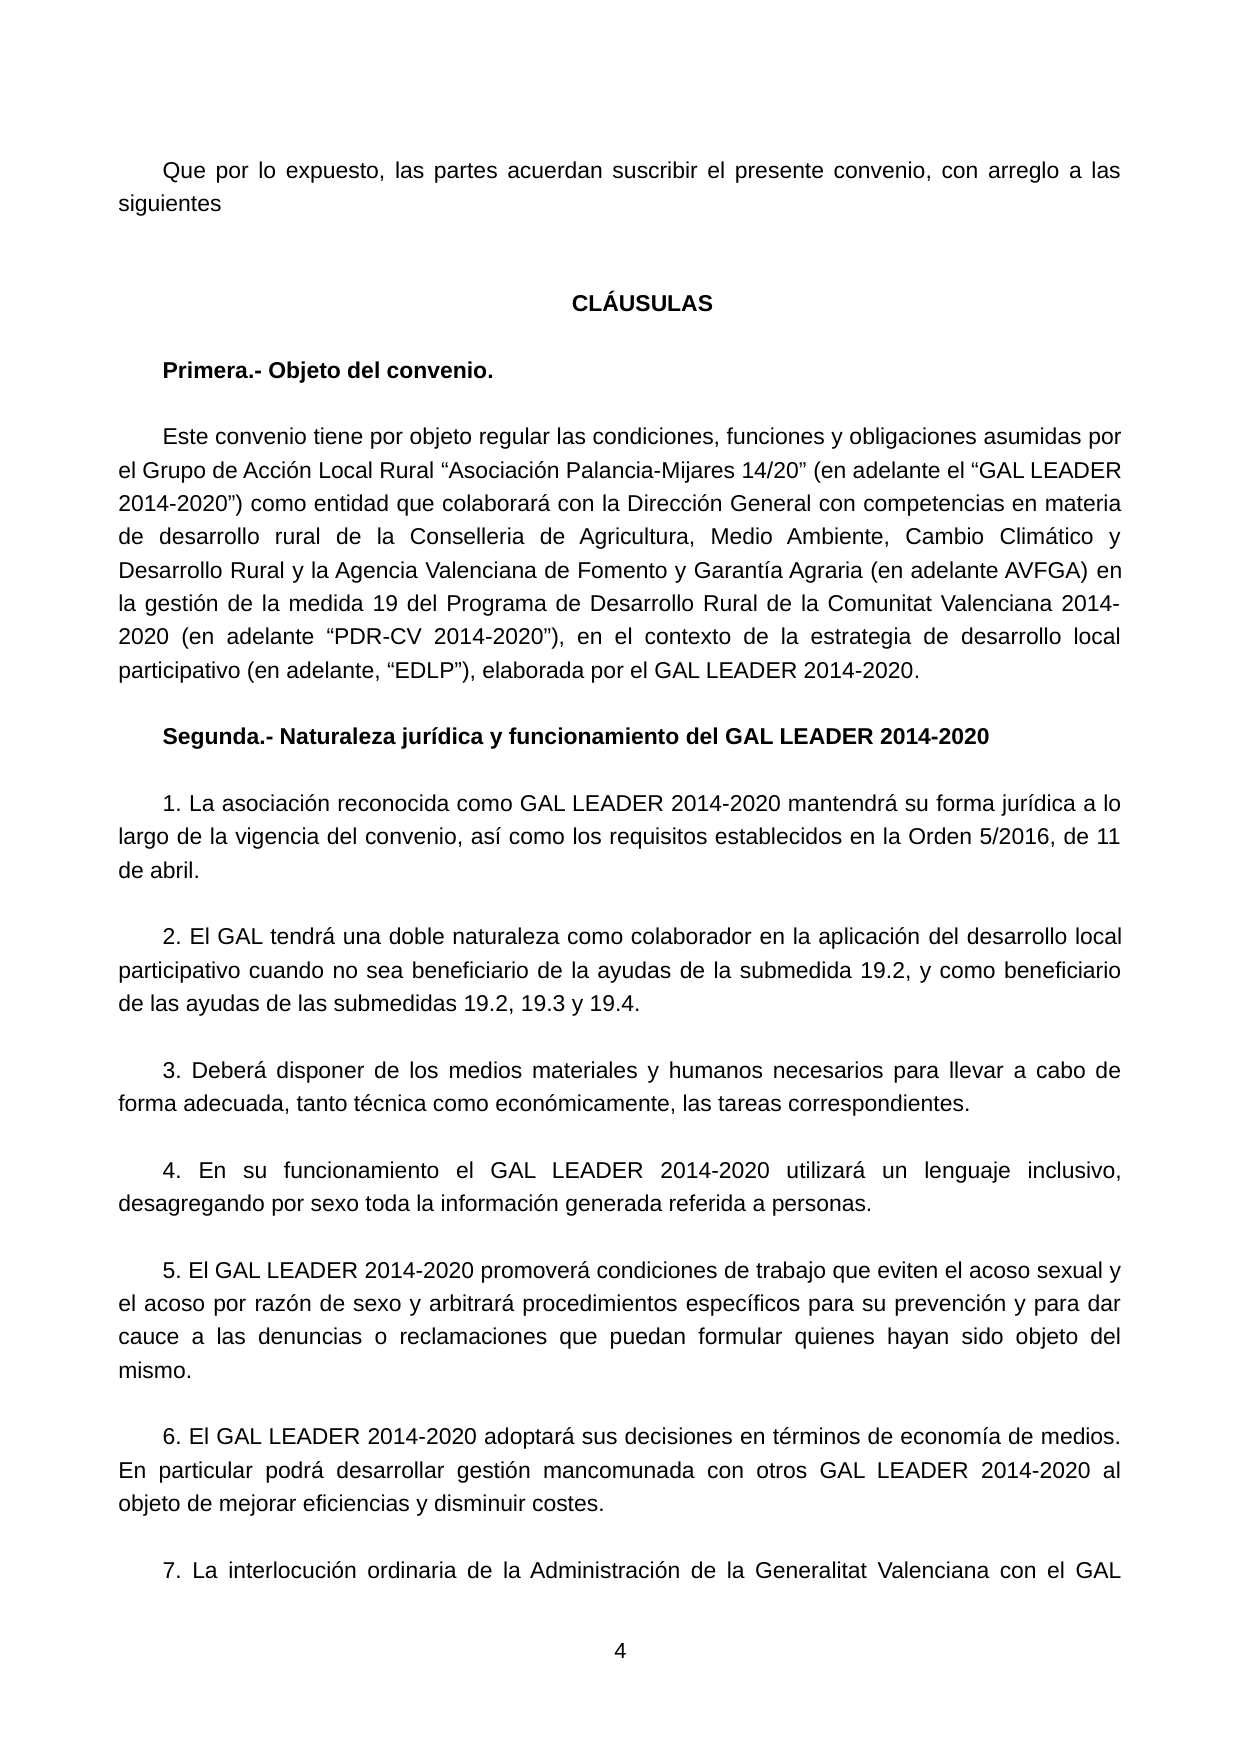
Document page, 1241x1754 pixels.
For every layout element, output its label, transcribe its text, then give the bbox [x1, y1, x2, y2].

text Este convenio tiene por objeto regular las condiciones, funciones y obligaciones asumidas por el Grupo de Acción Local Rural “Asociación Palancia-Mijares 14/20” (en adelante el “GAL LEADER 2014-2020”) como entidad que colaborará con la Dirección General con competencias en materia de desarrollo rural de la Conselleria de Agricultura, Medio Ambiente, Cambio Climático y Desarrollo Rural y la Agencia Valenciana de Fomento y Garantía Agraria (en adelante AVFGA) en la gestión de la medida 19 del Programa de Desarrollo Rural de la Comunitat Valenciana 2014-2020 (en adelante “PDR-CV 2014-2020”), en el contexto de la estrategia de desarrollo local participativo (en adelante, “EDLP”), elaborada por el GAL LEADER 2014-2020. [118, 418, 1122, 685]
text 3. Deberá disponer de los medios materiales y humanos necesarios para llevar a cabo de forma adecuada, tanto técnica como económicamente, las tareas correspondientes. [118, 1051, 1122, 1118]
text CLÁUSULAS [118, 285, 1122, 318]
text 5. El GAL LEADER 2014-2020 promoverá condiciones de trabajo que eviten el acoso sexual y el acoso por razón de sexo y arbitrará procedimientos específicos para su prevención y para dar cauce a las denuncias o reclamaciones que puedan formular quienes hayan sido objeto del mismo. [118, 1251, 1122, 1385]
text 4. En su funcionamiento el GAL LEADER 2014-2020 utilizará un lenguaje inclusivo, desagregando por sexo toda la información generada referida a personas. [118, 1151, 1122, 1218]
text 1. La asociación reconocida como GAL LEADER 2014-2020 mantendrá su forma jurídica a lo largo de la vigencia del convenio, así como los requisitos establecidos en la Orden 5/2016, de 11 de abril. [118, 785, 1122, 885]
text Primera.- Objeto del convenio. [118, 351, 1122, 385]
text Segunda.- Naturaleza jurídica y funcionamiento del GAL LEADER 2014-2020 [118, 718, 1122, 751]
text 6. El GAL LEADER 2014-2020 adoptará sus decisiones en términos de economía de medios. En particular podrá desarrollar gestión mancomunada con otros GAL LEADER 2014-2020 al objeto de mejorar eficiencias y disminuir costes. [118, 1418, 1122, 1518]
text Que por lo expuesto, las partes acuerdan suscribir el presente convenio, con arreglo a las siguientes [118, 151, 1122, 218]
text 2. El GAL tendrá una doble naturaleza como colaborador en la aplicación del desarrollo local participativo cuando no sea beneficiario de la ayudas de la submedida 19.2, y como beneficiario de las ayudas de las submedidas 19.2, 19.3 y 19.4. [118, 918, 1122, 1018]
text 7. La interlocución ordinaria de la Administración de la Generalitat Valenciana con el GAL [118, 1551, 1122, 1585]
